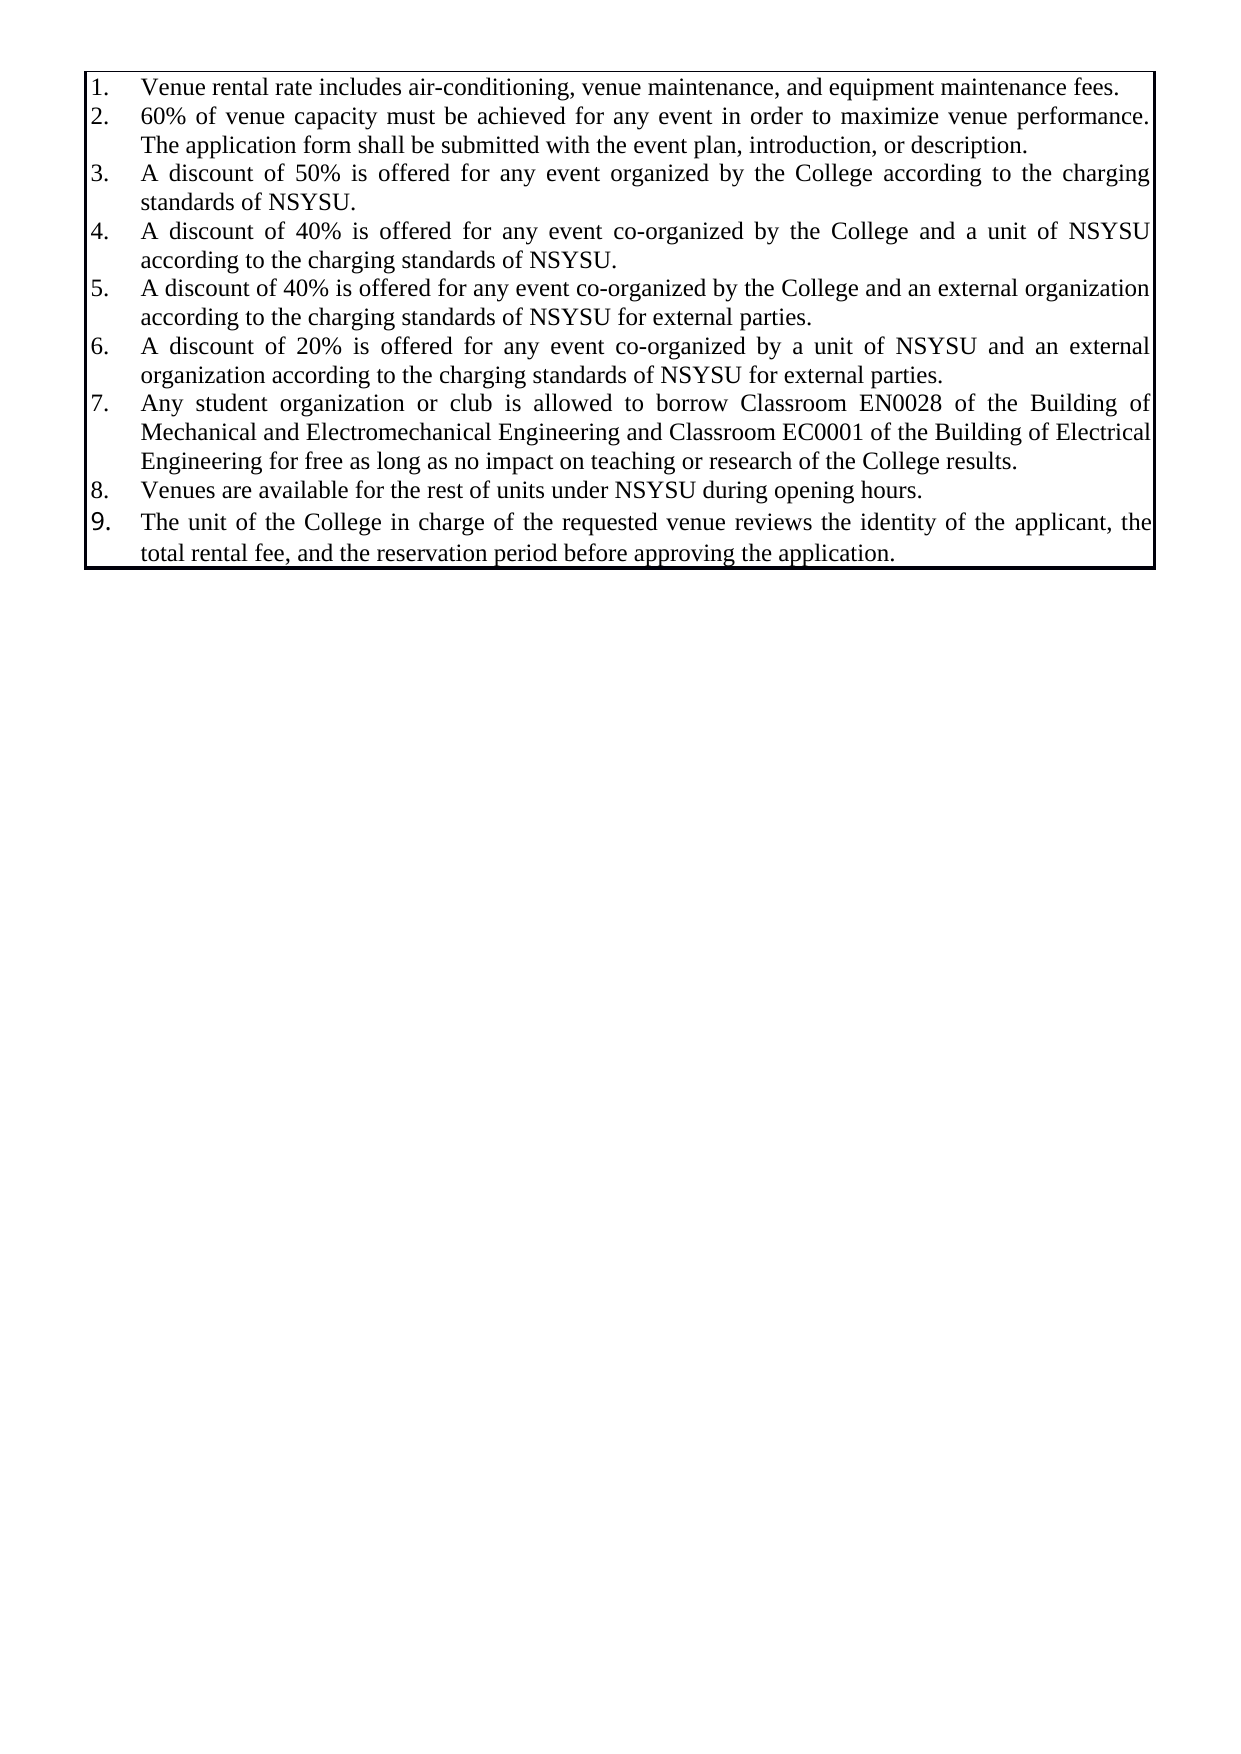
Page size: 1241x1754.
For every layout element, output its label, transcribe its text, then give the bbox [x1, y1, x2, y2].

table_cell Venue rental rate includes air-conditioning, venue maintenance, and equipment maintenance fees. 60% of venue capacity must be achieved for any event in order to maximize venue performance. The application form shall be submitted with the event plan, introduction, or description. A discount of 50% is offered for any event organized by the College according to the charging standards of NSYSU. A discount of 40% is offered for any event co-organized by the College and a unit of NSYSU according to the charging standards of NSYSU. A discount of 40% is offered for any event co-organized by the College and an external organization according to the charging standards of NSYSU for external parties. A discount of 20% is offered for any event co-organized by a unit of NSYSU and an external organization according to the charging standards of NSYSU for external parties. Any student organization or club is allowed to borrow Classroom EN0028 of the Building of Mechanical and Electromechanical Engineering and Classroom EC0001 of the Building of Electrical Engineering for free as long as no impact on teaching or research of the College results. Venues are available for the rest of units under NSYSU during opening hours. The unit of the College in charge of the requested venue reviews the identity of the applicant, the total rental fee, and the reservation period before approving the application. [87, 72, 1153, 566]
